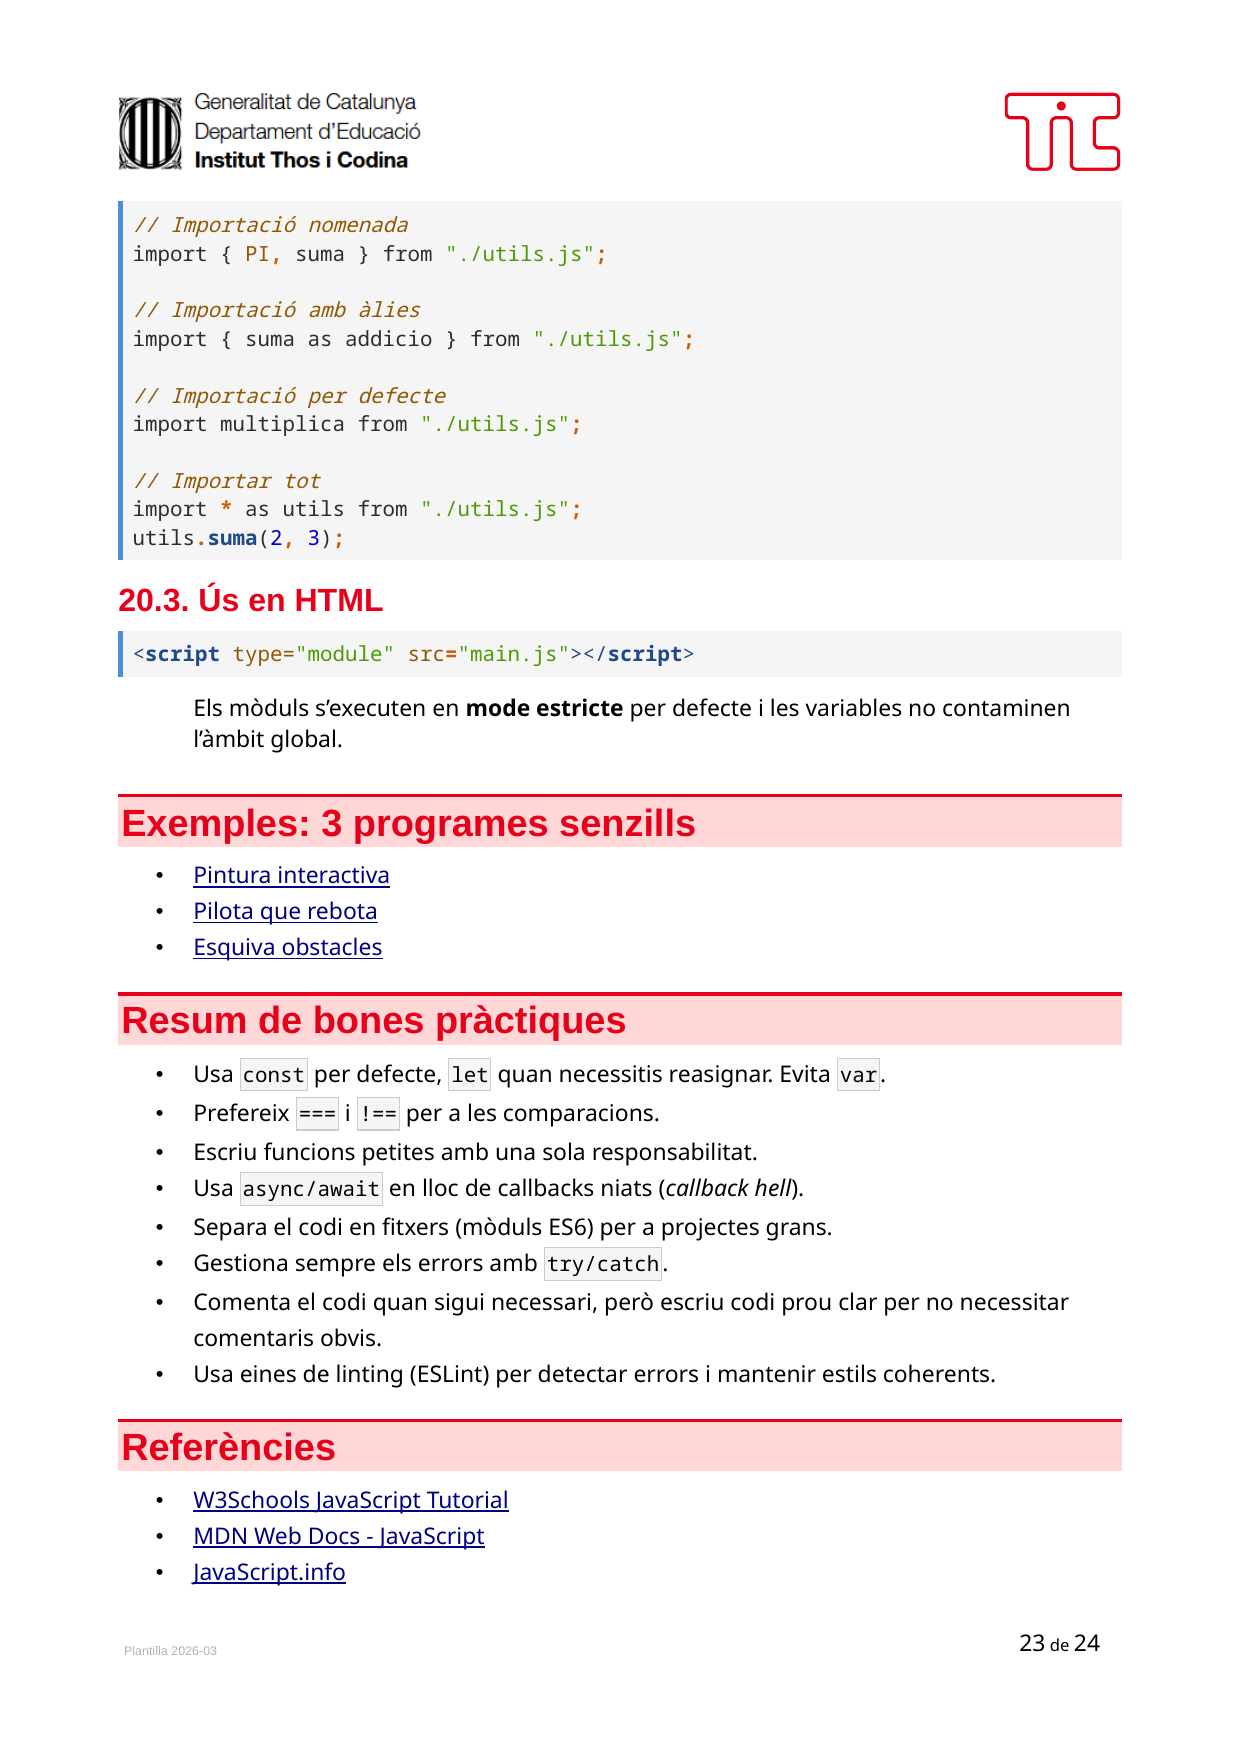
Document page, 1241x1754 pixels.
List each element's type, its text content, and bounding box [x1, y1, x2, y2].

list Usa async/await en lloc de callbacks niats (callback hell). [156, 1172, 240, 1206]
list Separa el codi en fitxers (mòduls ES6) per a projectes grans. [156, 1211, 1122, 1242]
list Gestiona sempre els errors amb try/catch. [662, 1247, 1122, 1281]
list Prefereix === i !== per a les comparacions. [400, 1097, 1122, 1131]
text // Importar tot [123, 466, 1122, 494]
list Pilota que rebota [156, 895, 1122, 927]
subtitle Exemples: 3 programes senzills [118, 797, 1122, 847]
list Pintura interactiva [156, 859, 1122, 891]
text // Importació per defecte [123, 381, 1122, 409]
list MDN Web Docs - JavaScript [156, 1520, 1122, 1551]
list Escriu funcions petites amb una sola responsabilitat. [156, 1136, 1122, 1167]
list Comenta el codi quan sigui necessari, però escriu codi prou clar per no necessitar comentaris obvis. [156, 1286, 1122, 1353]
text Els mòduls s’executen en mode estricte per defecte i les variables no contaminen l’àmbit global. [193, 692, 1122, 754]
subtitle 20.3. Ús en HTML [118, 581, 1122, 618]
list W3Schools JavaScript Tutorial [156, 1484, 1122, 1515]
text import * as utils from "./utils.js"; [123, 494, 1122, 523]
list Esquiva obstacles [156, 931, 1122, 962]
list Usa async/await en lloc de callbacks niats (callback hell). [383, 1172, 1122, 1206]
text // Importació amb àlies [123, 296, 1122, 324]
text // Importació nomenada [123, 201, 1122, 239]
text import { PI, suma } from "./utils.js"; [123, 239, 1122, 267]
list Prefereix === i !== per a les comparacions. [156, 1097, 296, 1131]
subtitle Referències [118, 1422, 1122, 1471]
list Usa eines de linting (ESLint) per detectar errors i mantenir estils coherents. [156, 1358, 1122, 1389]
list Usa const per defecte, let quan necessitis reasignar. Evita var. [156, 1057, 307, 1091]
list Usa const per defecte, let quan necessitis reasignar. Evita var. [880, 1057, 1122, 1091]
text <script type="module" src="main.js"></script> [123, 631, 1122, 677]
list Usa const per defecte, let quan necessitis reasignar. Evita var. [491, 1057, 879, 1091]
picture [1004, 92, 1123, 171]
subtitle Resum de bones pràctiques [118, 996, 1122, 1045]
text import { suma as addicio } from "./utils.js"; [123, 324, 1122, 352]
text utils.suma(2, 3); [123, 523, 1122, 560]
list Usa const per defecte, let quan necessitis reasignar. Evita var. [308, 1057, 490, 1091]
list JavaScript.info [156, 1556, 1122, 1587]
list Gestiona sempre els errors amb try/catch. [156, 1247, 544, 1281]
text import multiplica from "./utils.js"; [123, 409, 1122, 438]
picture [118, 92, 422, 171]
